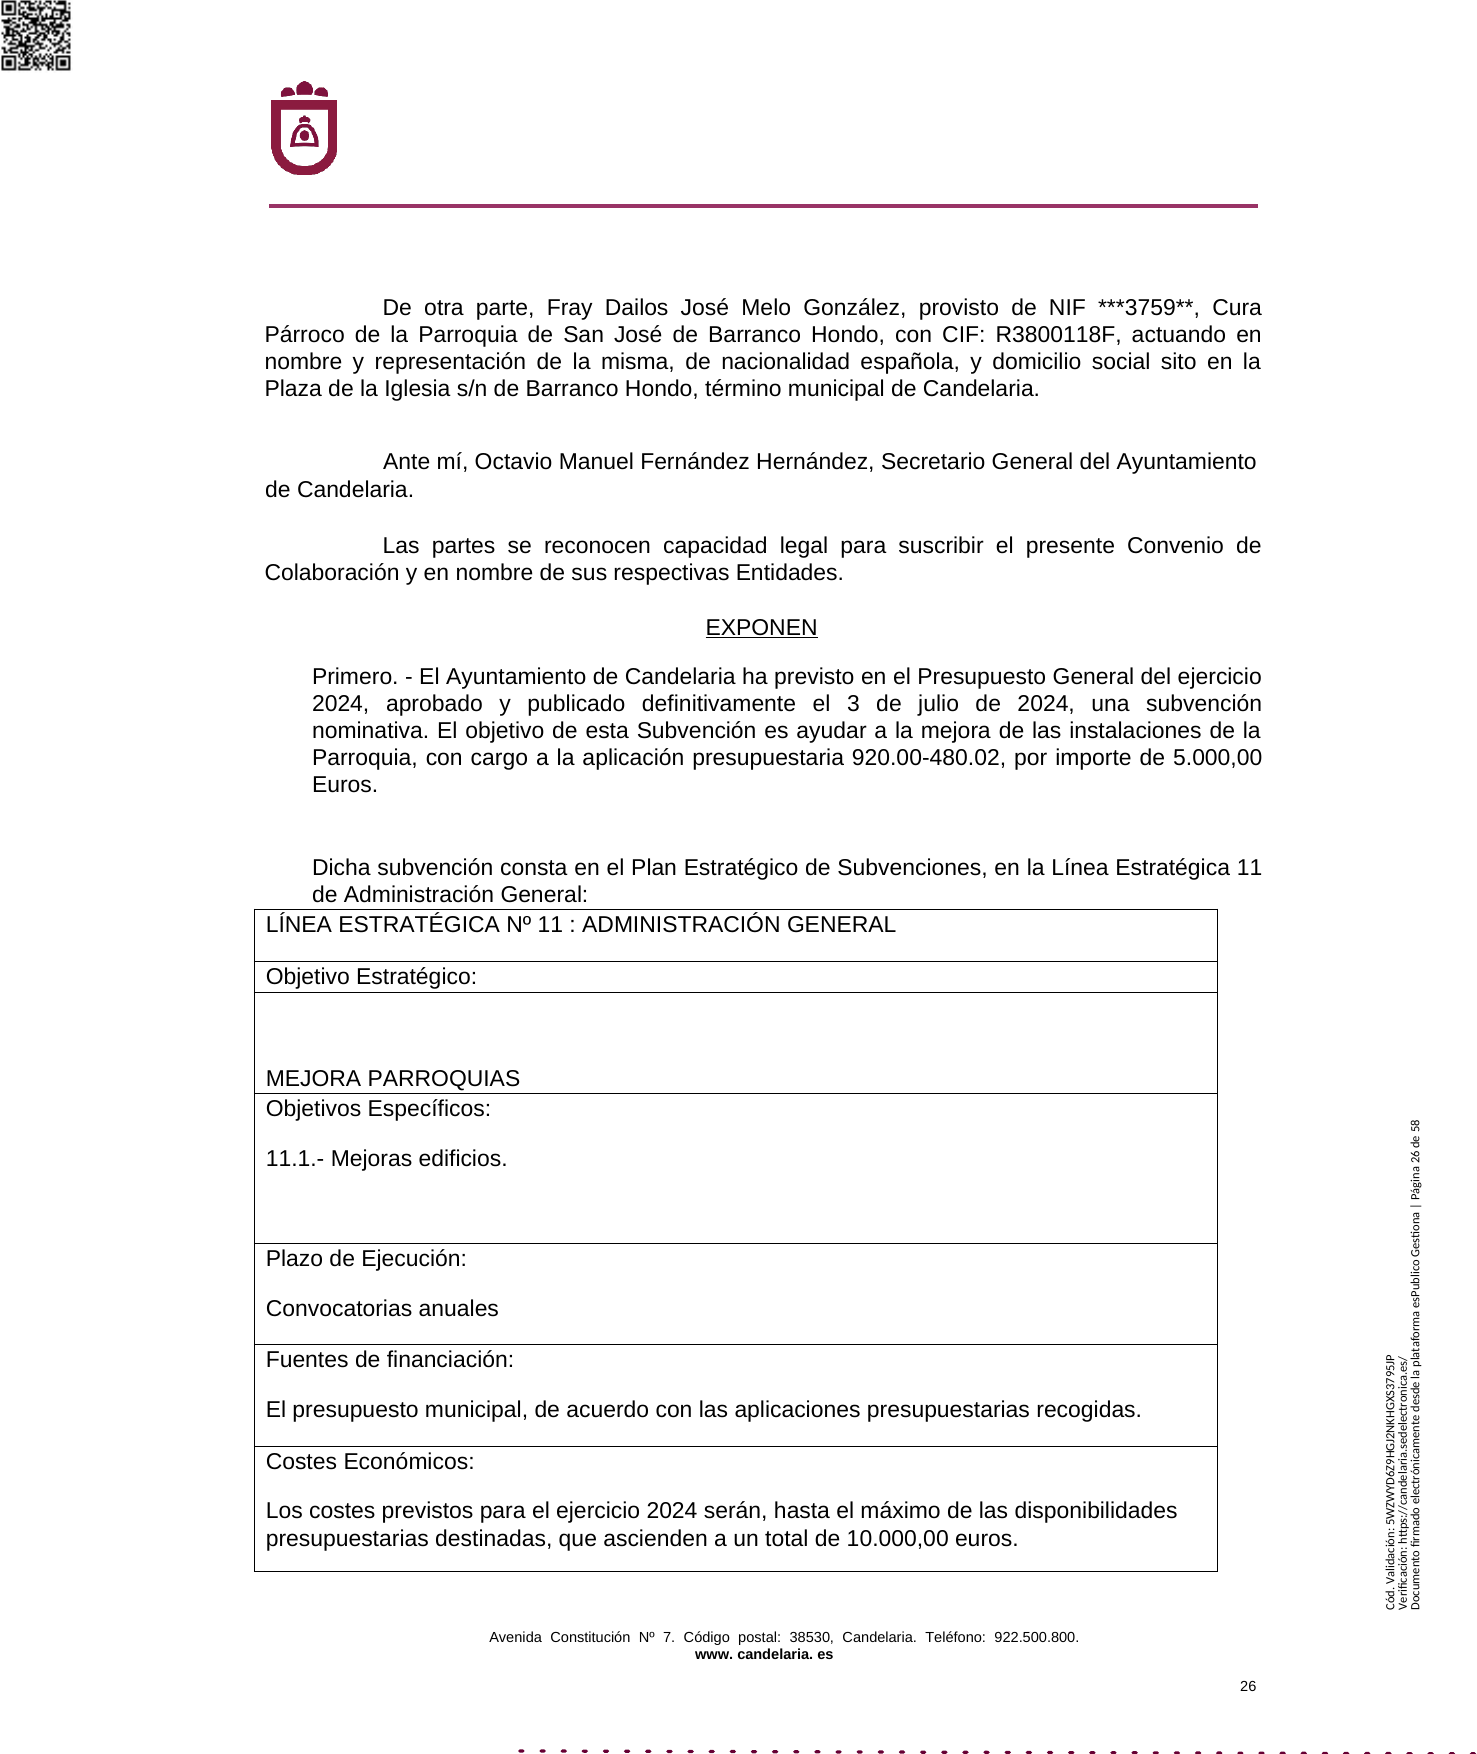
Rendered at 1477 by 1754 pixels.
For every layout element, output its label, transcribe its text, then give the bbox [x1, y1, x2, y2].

text Las partes se reconocen capacidad legal para suscribir el presente Convenio de Colaboración y en nombre de sus respectivas Entidades. [264, 532, 1263, 585]
table_cell Costes Económicos: Los costes previstos para el ejercicio 2024 serán, hasta el máximo de las disponibilidades presupuestarias destinadas, que ascienden a un total de 10.000,00 euros. [255, 1447, 1217, 1571]
text Dicha subvención consta en el Plan Estratégico de Subvenciones, en la Línea Estratégica 11 de Administración General: [312, 854, 1263, 907]
text de Candelaria. [265, 476, 1263, 502]
text Primero. - El Ayuntamiento de Candelaria ha previsto en el Presupuesto General del ejercicio 2024, aprobado y publicado definitivamente el 3 de julio de 2024, una subvención nominativa. El objetivo de esta Subvención es ayudar a la mejora de las instalaciones de la Parroquia, con cargo a la aplicación presupuestaria 920.00-480.02, por importe de 5.000,00 Euros. [312, 663, 1263, 797]
subtitle EXPONEN [261, 614, 1268, 640]
table_cell Objetivo Estratégico: [255, 962, 1217, 992]
table_cell MEJORA PARROQUIAS [255, 993, 1217, 1093]
text De otra parte, Fray Dailos José Melo González, provisto de NIF ***3759**, Cura Párroco de la Parroquia de San José de Barranco Hondo, con CIF: R3800118F, actuando en nombre y representación de la misma, de nacionalidad española, y domicilio social sito en la Plaza de la Iglesia s/n de Barranco Hondo, término municipal de Candelaria. [264, 294, 1263, 401]
text Ante mí, Octavio Manuel Fernández Hernández, Secretario General del Ayuntamiento [251, 448, 1263, 474]
table_header LÍNEA ESTRATÉGICA Nº 11 : ADMINISTRACIÓN GENERAL [255, 910, 1217, 961]
table_cell Plazo de Ejecución: Convocatorias anuales [255, 1244, 1217, 1344]
table_cell Fuentes de financiación: El presupuesto municipal, de acuerdo con las aplicaciones presupuestarias recogidas. [255, 1345, 1217, 1446]
table_cell Objetivos Específicos: 11.1.- Mejoras edificios. [255, 1094, 1217, 1243]
